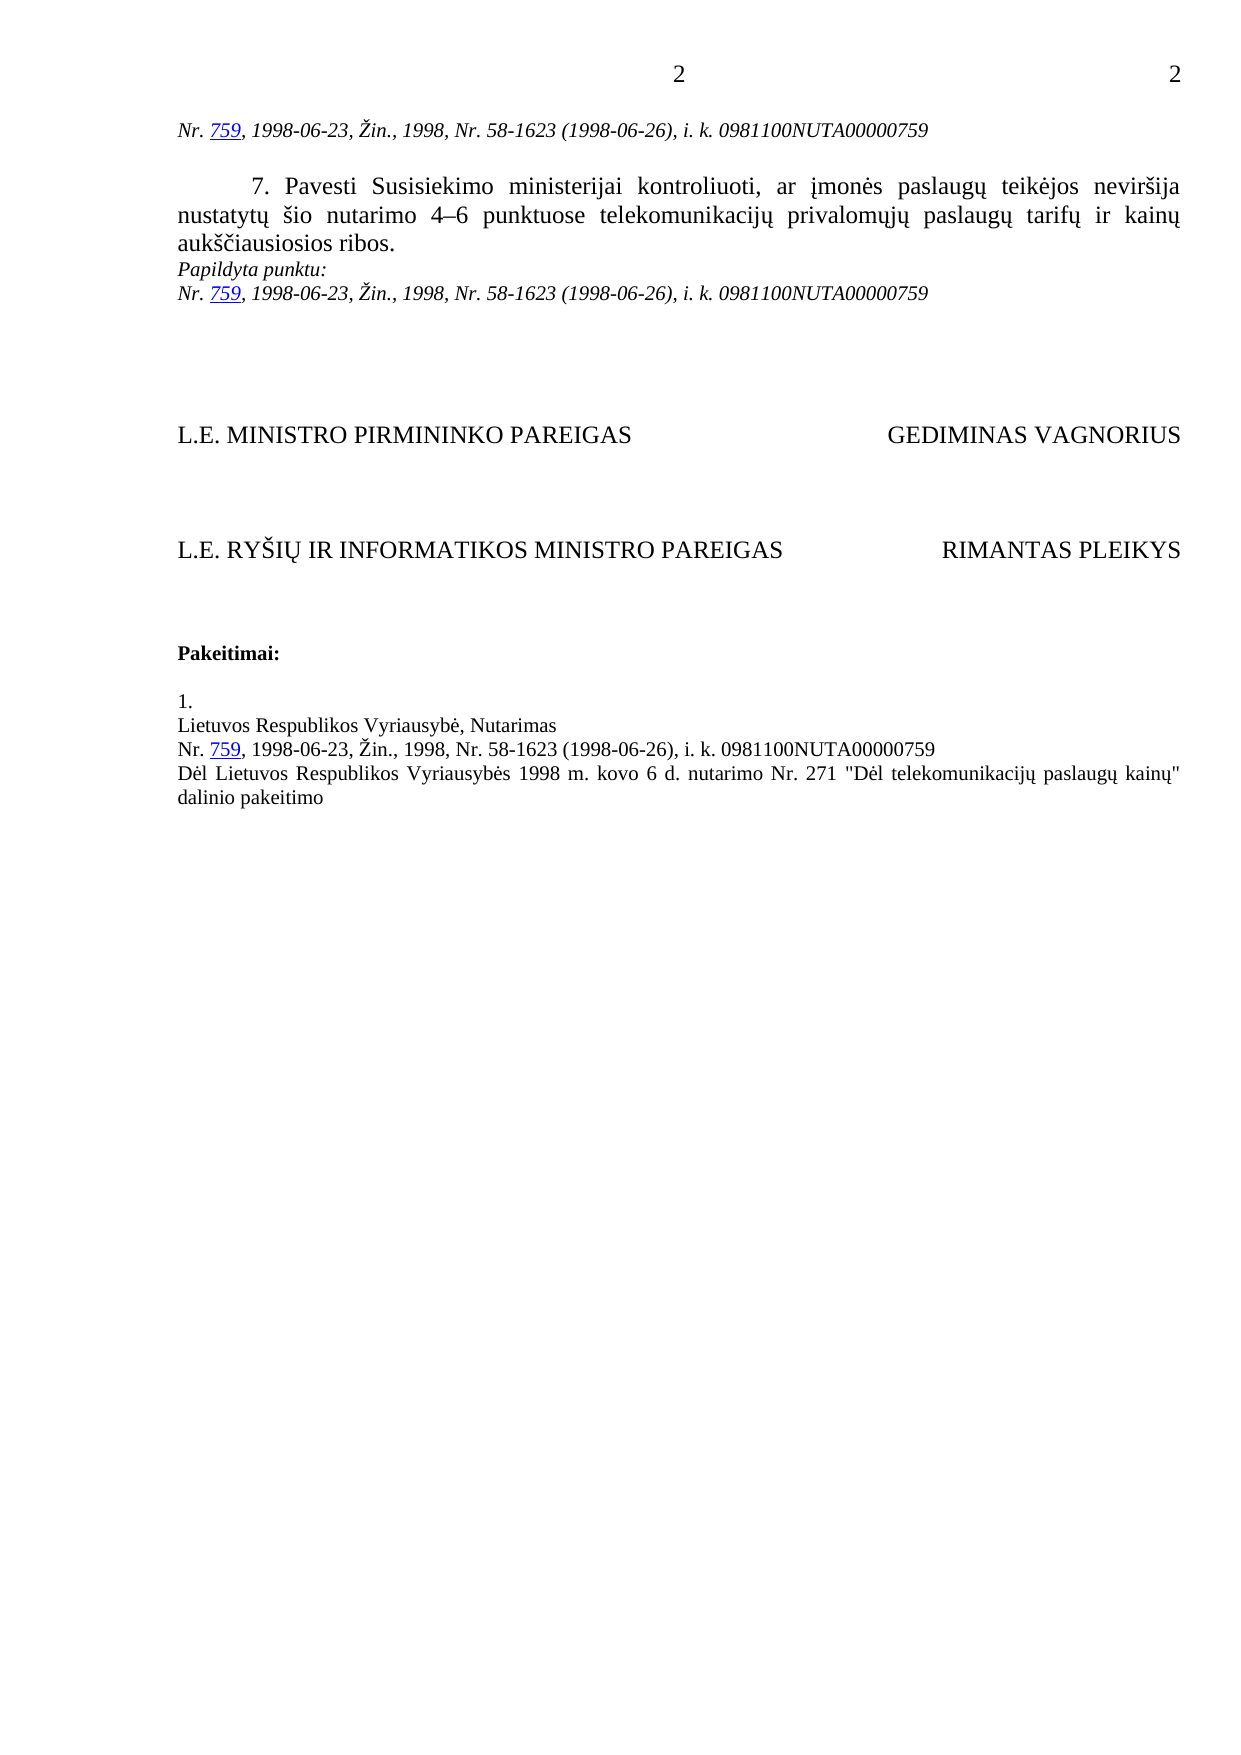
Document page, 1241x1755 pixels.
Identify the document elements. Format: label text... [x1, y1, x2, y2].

text Nr. 759, 1998-06-23, Žin., 1998, Nr. 58-1623 (1998-06-26), i. k. 0981100NUTA00000759 [177, 118, 1181, 142]
text Nr. 759, 1998-06-23, Žin., 1998, Nr. 58-1623 (1998-06-26), i. k. 0981100NUTA00000759 [177, 737, 1181, 761]
text Papildyta punktu: [177, 257, 1181, 281]
text 7. Pavesti Susisiekimo ministerijai kontroliuoti, ar įmonės paslaugų teikėjos neviršija nustatytų šio nutarimo 4–6 punktuose telekomunikacijų privalomųjų paslaugų tarifų ir kainų aukščiausiosios ribos. [177, 171, 1181, 257]
text L.E. MINISTRO PIRMININKO PAREIGAS GEDIMINAS VAGNORIUS [177, 420, 1181, 449]
text 1. [177, 689, 1181, 713]
text Pakeitimai: [177, 641, 1181, 665]
text L.E. RYŠIŲ IR INFORMATIKOS MINISTRO PAREIGAS RIMANTAS PLEIKYS [177, 535, 1181, 564]
text Nr. 759, 1998-06-23, Žin., 1998, Nr. 58-1623 (1998-06-26), i. k. 0981100NUTA00000759 [177, 281, 1181, 305]
text Dėl Lietuvos Respublikos Vyriausybės 1998 m. kovo 6 d. nutarimo Nr. 271 "Dėl telekomunikacijų paslaugų kainų" dalinio pakeitimo [177, 761, 1181, 809]
text Lietuvos Respublikos Vyriausybė, Nutarimas [177, 713, 1181, 737]
